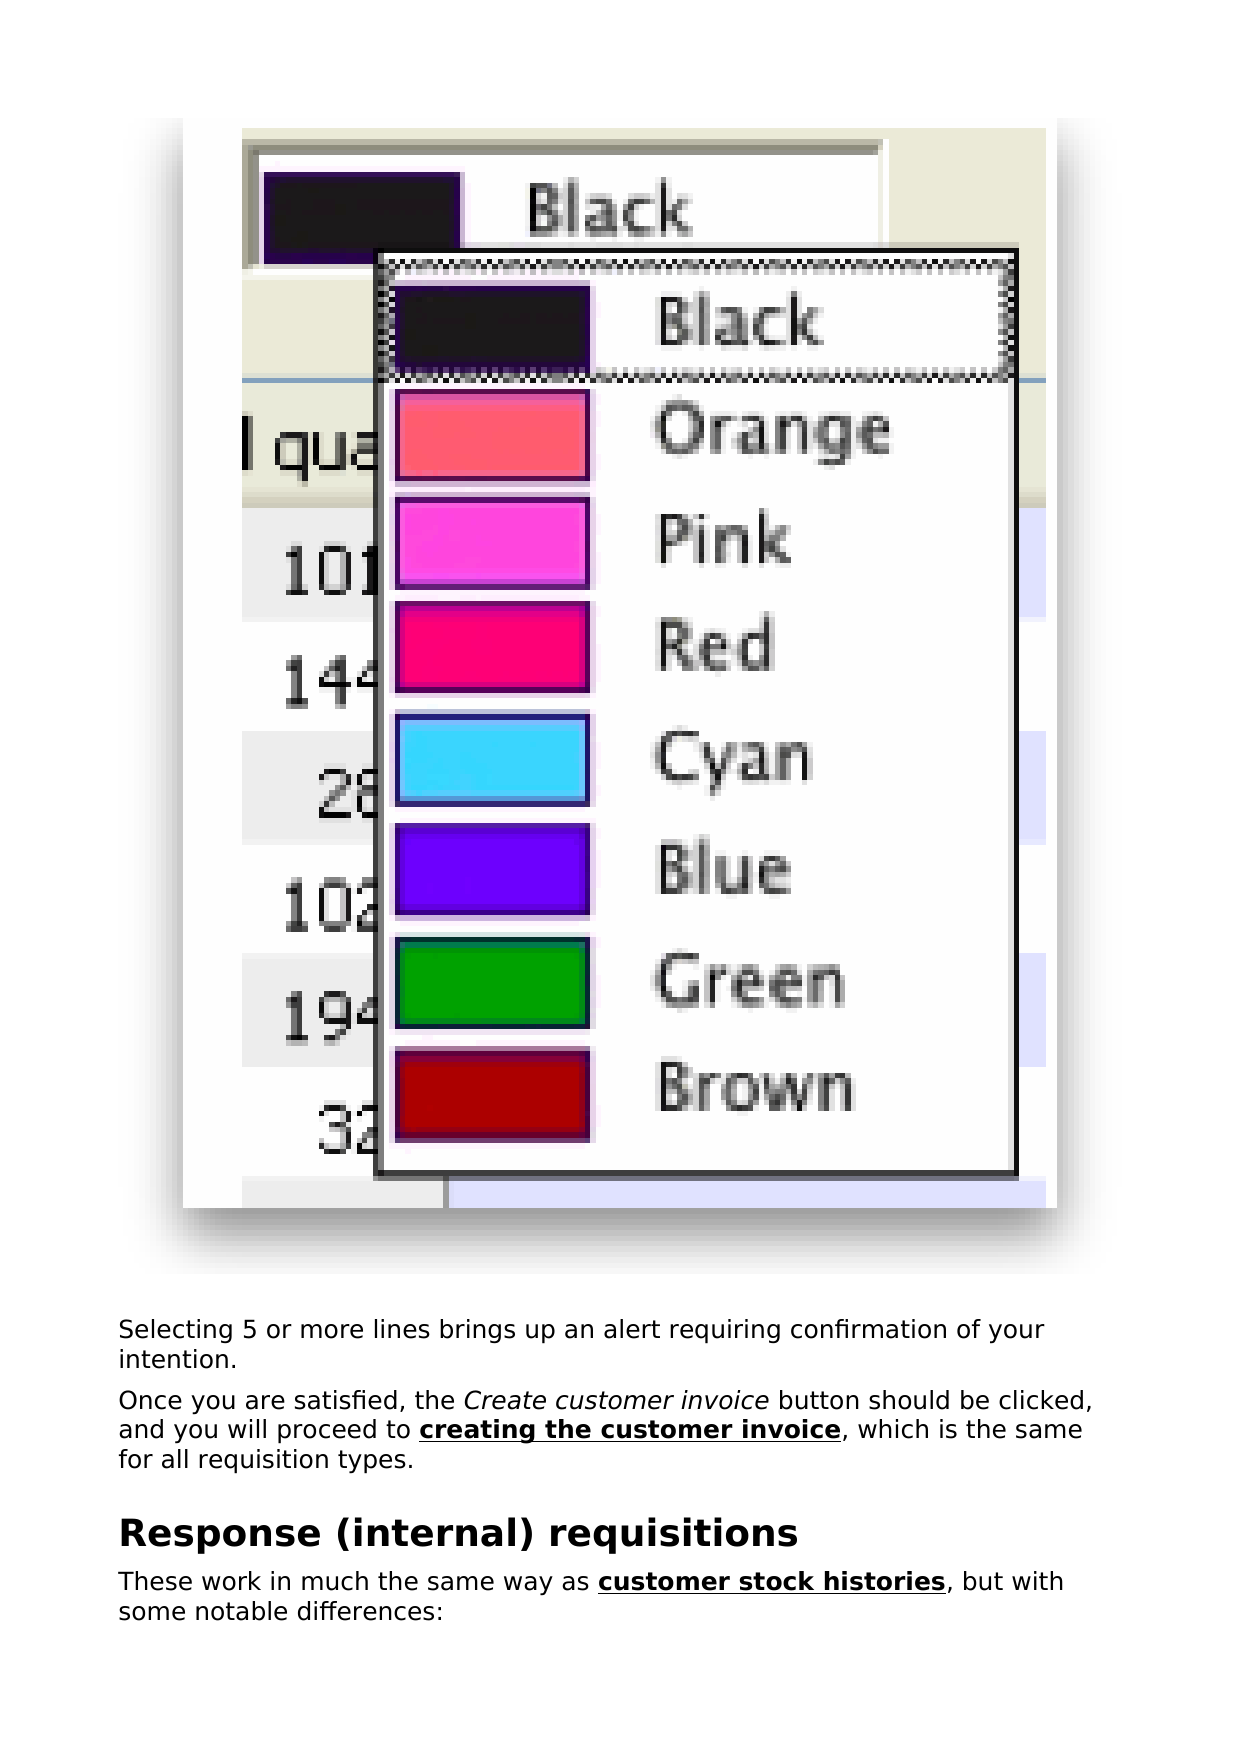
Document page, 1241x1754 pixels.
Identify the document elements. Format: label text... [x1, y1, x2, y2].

picture [118, 118, 1123, 1274]
text These work in much the same way as customer stock histories, but with some notable differences: [118, 1568, 1122, 1626]
subtitle Response (internal) requisitions [118, 1511, 1122, 1555]
text Selecting 5 or more lines brings up an alert requiring confirmation of your intention. [118, 1316, 1122, 1374]
text Once you are satisfied, the Create customer invoice button should be clicked, and you will proceed to creating the customer invoice, which is the same for all requisition types. [118, 1386, 1122, 1474]
